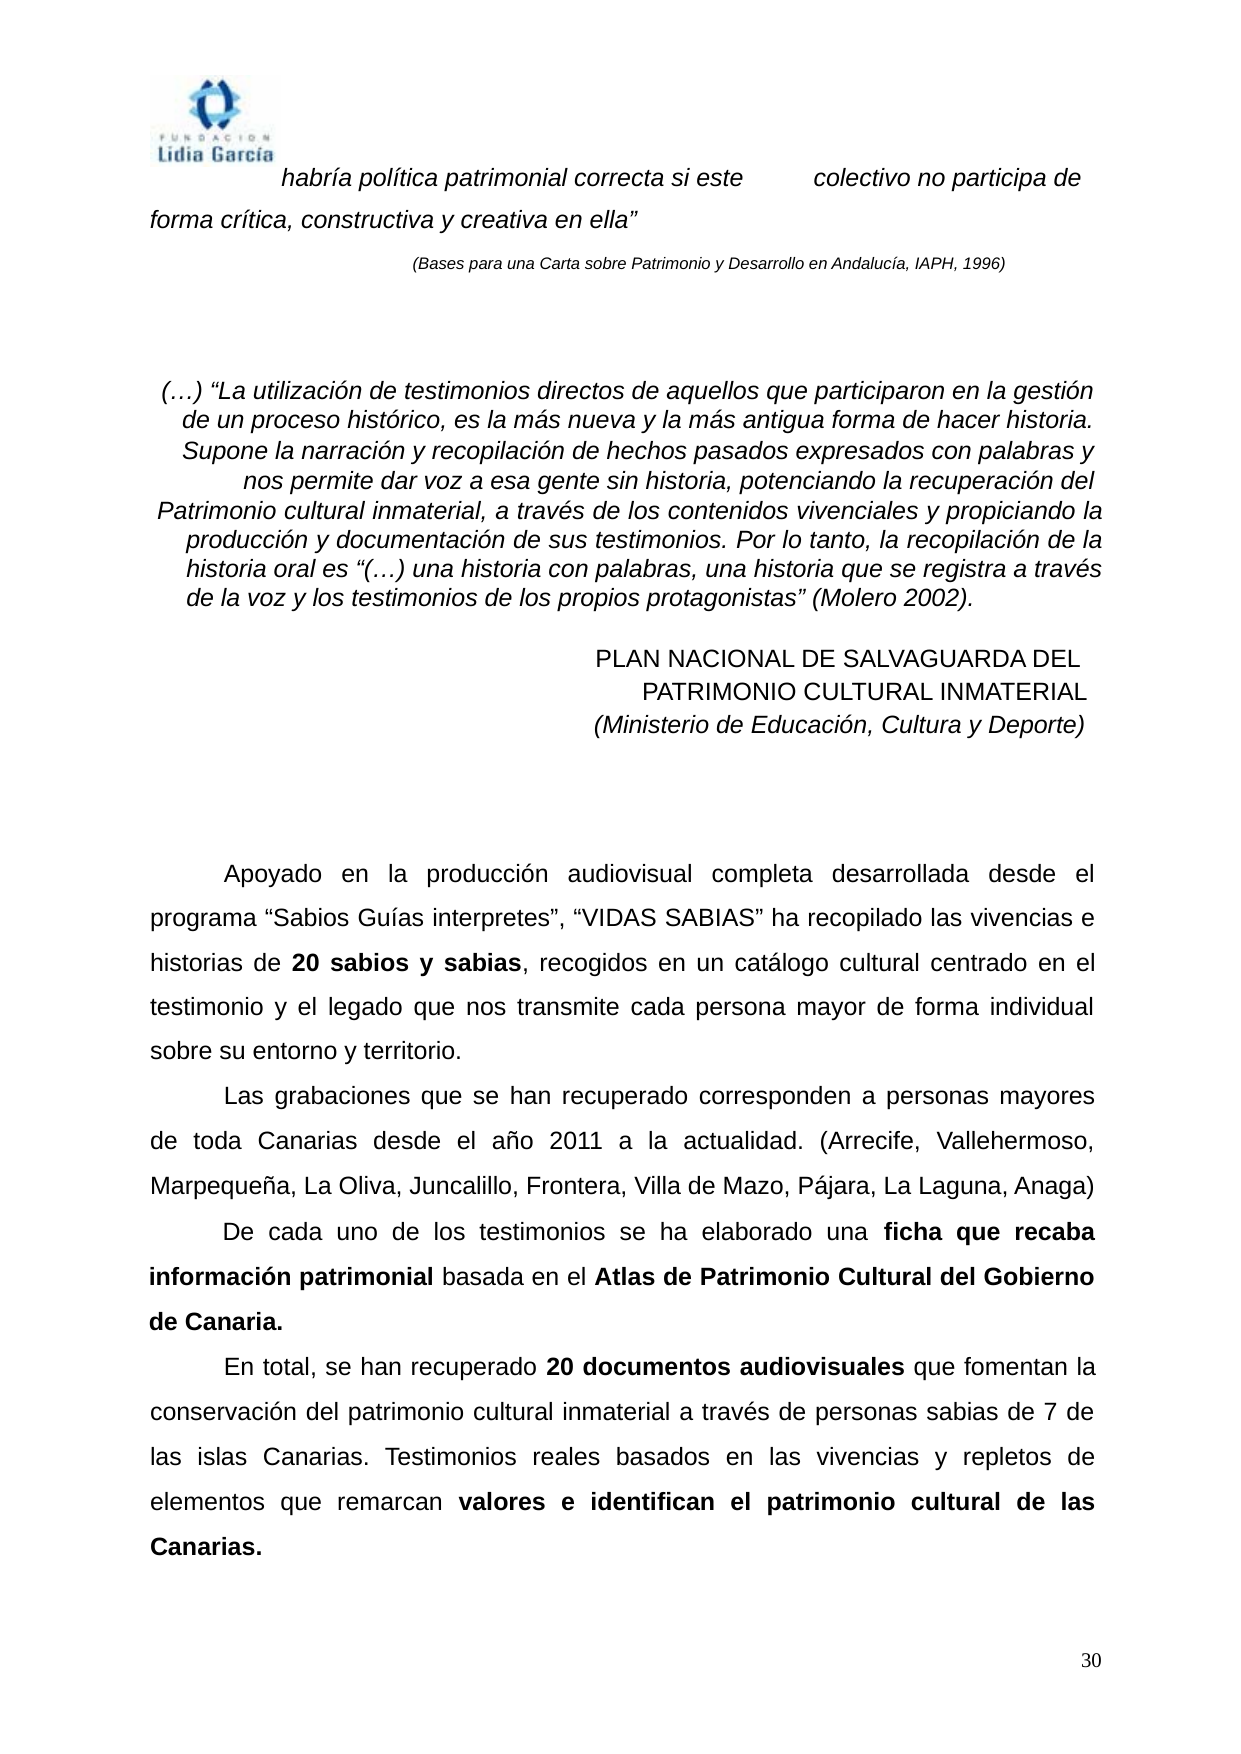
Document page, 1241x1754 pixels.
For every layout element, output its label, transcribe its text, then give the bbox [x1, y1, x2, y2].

text En total, se han recuperado 20 documentos audiovisuales que fomentan la conservación del patrimonio cultural inmaterial a través de personas sabias de 7 de las islas Canarias. Testimonios reales basados en las vivencias y repletos de elementos que remarcan valores e identifican el patrimonio cultural de las Canarias. [150, 1352, 1096, 1561]
text Patrimonio cultural inmaterial, a través de los contenidos vivenciales y propiciando la producción y documentación de sus testimonios. Por lo tanto, la recopilación de la historia oral es “(…) una historia con palabras, una historia que se registra a través de la voz y los testimonios de los propios protagonistas” (Molero 2002). [157, 496, 1107, 611]
text PATRIMONIO CULTURAL INMATERIAL [151, 677, 1094, 706]
text Las grabaciones que se han recuperado corresponden a personas mayores de toda Canarias desde el año 2011 a la actualidad. (Arrecife, Vallehermoso, Marpequeña, La Oliva, Juncalillo, Frontera, Villa de Mazo, Pájara, La Laguna, Anaga) [150, 1081, 1096, 1200]
text (…) “La utilización de testimonios directos de aquellos que participaron en la gestión de un proceso histórico, es la más nueva y la más antigua forma de hacer historia. [161, 376, 1107, 434]
text (Ministerio de Educación, Cultura y Deporte) [150, 710, 1095, 739]
text PLAN NACIONAL DE SALVAGUARDA DEL [151, 644, 1094, 673]
text De cada uno de los testimonios se ha elaborado una ficha que recaba información patrimonial basada en el Atlas de Patrimonio Cultural del Gobierno de Canaria. [148, 1217, 1095, 1336]
text (Bases para una Carta sobre Patrimonio y Desarrollo en Andalucía, IAPH, 1996) [150, 246, 1107, 275]
text Apoyado en la producción audiovisual completa desarrollada desde el programa “Sabios Guías interpretes”, “VIDAS SABIAS” ha recopilado las vivencias e historias de 20 sabios y sabias, recogidos en un catálogo cultural centrado en el testimonio y el legado que nos transmite cada persona mayor de forma individual sobre su entorno y territorio. [150, 859, 1096, 1065]
text Supone la narración y recopilación de hechos pasados expresados con palabras y nos permite dar voz a esa gente sin historia, potenciando la recuperación del [182, 436, 1107, 494]
text habría política patrimonial correcta si este colectivo no participa de forma crítica, constructiva y creativa en ella” [149, 163, 1107, 233]
